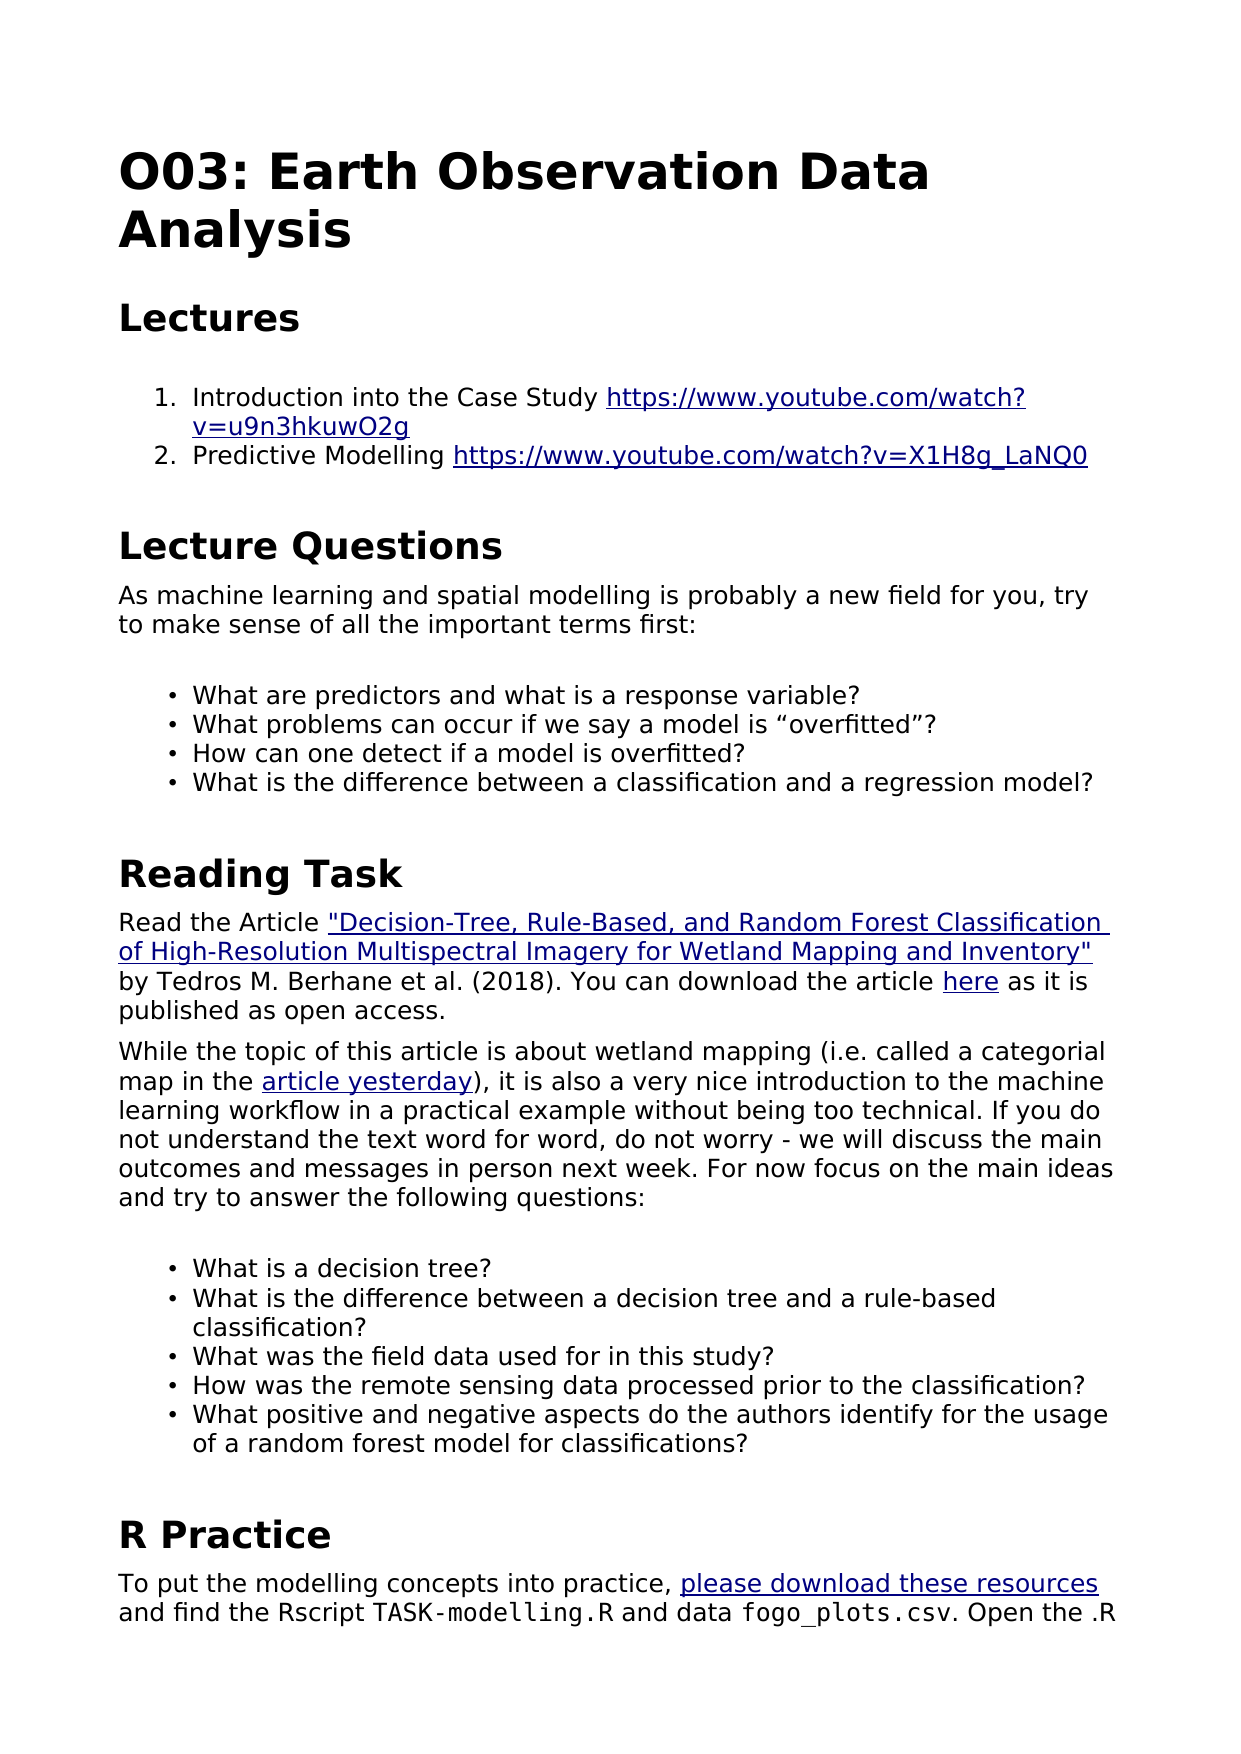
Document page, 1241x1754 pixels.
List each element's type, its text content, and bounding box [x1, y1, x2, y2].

list How can one detect if a model is overfitted? [177, 739, 1122, 769]
text To put the modelling concepts into practice, please download these resources and find the Rscript TASK-modelling.R and data fogo_plots.csv. Open the .R [118, 1569, 1122, 1628]
list What are predictors and what is a response variable? [177, 681, 1122, 710]
subtitle Reading Task [118, 852, 1122, 896]
list How was the remote sensing data processed prior to the classification? [177, 1371, 1122, 1400]
list What problems can occur if we say a model is “overfitted”? [177, 710, 1122, 739]
list What is the difference between a decision tree and a rule-based classification? [177, 1284, 1122, 1342]
list What is the difference between a classification and a regression model? [177, 769, 1122, 798]
text As machine learning and spatial modelling is probably a new field for you, try to make sense of all the important terms first: [118, 581, 1122, 639]
subtitle R Practice [118, 1513, 1122, 1557]
list What is a decision tree? [177, 1254, 1122, 1284]
list Predictive Modelling https://www.youtube.com/watch?v=X1H8g_LaNQ0 [177, 441, 1122, 470]
subtitle O03: Earth Observation Data Analysis [118, 143, 1122, 259]
text Read the Article "Decision-Tree, Rule-Based, and Random Forest Classification of High-Resolution Multispectral Imagery for Wetland Mapping and Inventory" by Tedros M. Berhane et al. (2018). You can download the article here as it is published as open access. [118, 908, 1122, 1025]
subtitle Lecture Questions [118, 525, 1122, 568]
list What was the field data used for in this study? [177, 1342, 1122, 1371]
list Introduction into the Case Study https://www.youtube.com/watch?v=u9n3hkuwO2g [177, 383, 1122, 441]
subtitle Lectures [118, 297, 1122, 341]
list What positive and negative aspects do the authors identify for the usage of a random forest model for classifications? [177, 1400, 1122, 1459]
text While the topic of this article is about wetland mapping (i.e. called a categorial map in the article yesterday), it is also a very nice introduction to the machine learning workflow in a practical example without being too technical. If you do not understand the text word for word, do not worry - we will discuss the main outcomes and messages in person next week. For now focus on the main ideas and try to answer the following questions: [118, 1038, 1122, 1213]
